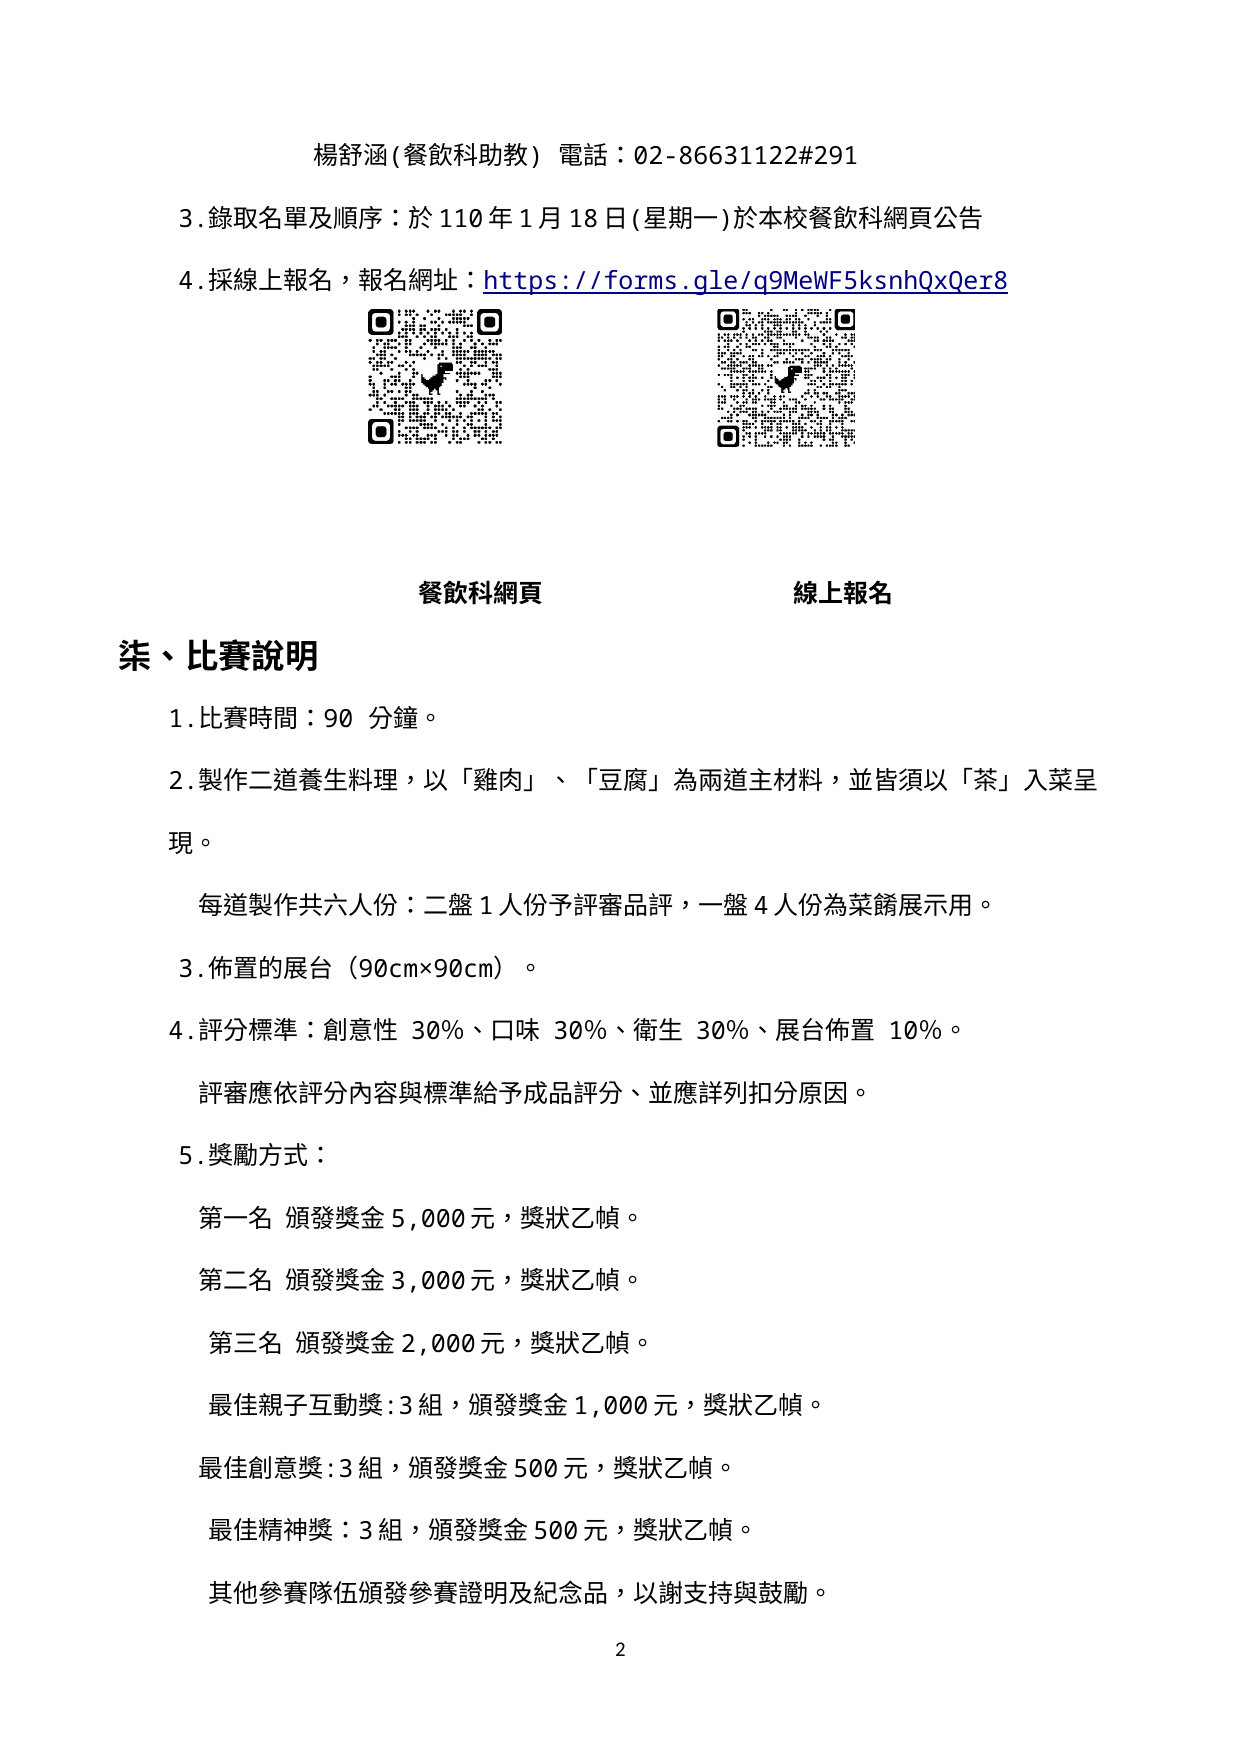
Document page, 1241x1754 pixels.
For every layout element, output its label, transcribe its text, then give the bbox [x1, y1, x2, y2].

text 4.評分標準：創意性 30％、口味 30％、衛生 30％、展台佈置 10％。 [118, 987, 1122, 1050]
text 第二名 頒發獎金3,000元，獎狀乙幀。 [118, 1237, 1122, 1300]
text 最佳精神獎：3組，頒發獎金500元，獎狀乙幀。 [118, 1487, 1122, 1550]
text 第三名 頒發獎金2,000元，獎狀乙幀。 [118, 1300, 1122, 1362]
text 柒、比賽說明 [118, 612, 1122, 675]
text 其他參賽隊伍頒發參賽證明及紀念品，以謝支持與鼓勵。 [118, 1550, 1122, 1612]
text 5.獎勵方式： [118, 1112, 1122, 1175]
text 每道製作共六人份：二盤1人份予評審品評，一盤4人份為菜餚展示用。 [168, 862, 1122, 925]
text 評審應依評分內容與標準給予成品評分、並應詳列扣分原因。 [118, 1050, 1122, 1112]
text 楊舒涵(餐飲科助教) 電話：02-86631122#291 [118, 112, 1122, 175]
text 4.採線上報名，報名網址：https://forms.gle/q9MeWF5ksnhQxQer8 [118, 237, 1122, 300]
text 3.錄取名單及順序：於110年1月18日(星期一)於本校餐飲科網頁公告 [118, 175, 1122, 237]
text 3.佈置的展台（90cm×90cm）。 [118, 925, 1122, 987]
text 1.比賽時間：90 分鐘。 [118, 675, 1122, 737]
text 最佳創意獎:3組，頒發獎金500元，獎狀乙幀。 [118, 1425, 1122, 1487]
text 2.製作二道養生料理，以「雞肉」、「豆腐」為兩道主材料，並皆須以「茶」入菜呈現。 [168, 737, 1122, 862]
text 第一名 頒發獎金5,000元，獎狀乙幀。 [118, 1175, 1122, 1237]
text 最佳親子互動獎:3組，頒發獎金1,000元，獎狀乙幀。 [118, 1362, 1122, 1425]
text 餐飲科網頁 線上報名 [118, 550, 1122, 612]
